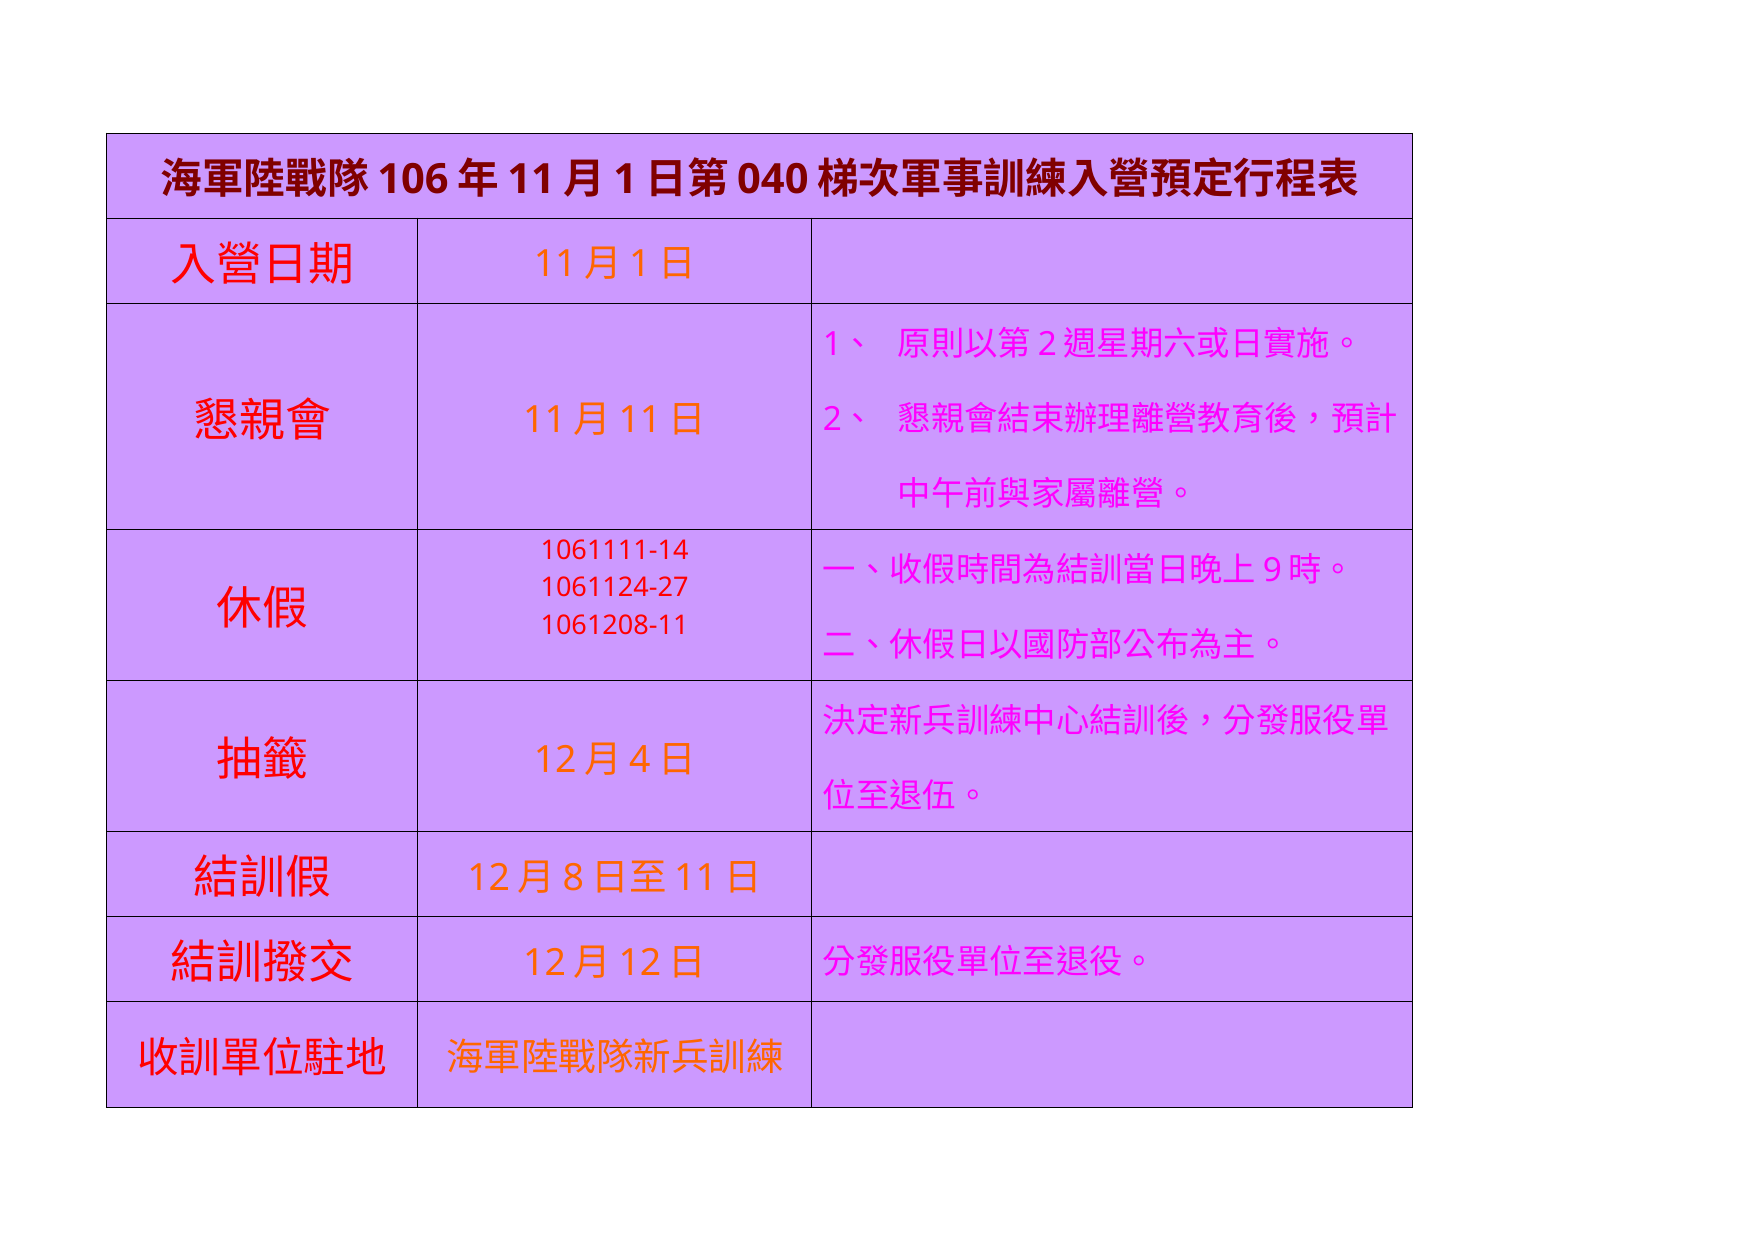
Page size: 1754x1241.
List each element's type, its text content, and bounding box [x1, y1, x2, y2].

table_cell 1061111-14 1061124-27 1061208-11 [418, 530, 811, 680]
table_cell [812, 832, 1412, 916]
table_cell 11月11日 [418, 304, 811, 529]
table_cell [812, 1002, 1412, 1107]
table_cell [812, 219, 1412, 303]
table_cell 11月1日 [418, 219, 811, 303]
table_cell 一、收假時間為結訓當日晚上9時。 二、休假日以國防部公布為主。 [812, 530, 1412, 680]
table_cell 海軍陸戰隊新兵訓練 [418, 1002, 811, 1107]
table_cell 結訓撥交 [107, 917, 417, 1001]
table_header 海軍陸戰隊106年11月1日第040梯次軍事訓練入營預定行程表 [107, 134, 1412, 218]
table_cell 12月4日 [418, 681, 811, 831]
table_cell 收訓單位駐地 [107, 1002, 417, 1107]
table_cell 抽籤 [107, 681, 417, 831]
table_cell 入營日期 [107, 219, 417, 303]
table_cell 決定新兵訓練中心結訓後，分發服役單位至退伍。 [812, 681, 1412, 831]
table_cell 懇親會 [107, 304, 417, 529]
table_cell 原則以第2週星期六或日實施。 懇親會結束辦理離營教育後，預計中午前與家屬離營。 [812, 304, 1412, 529]
table_cell 12月12日 [418, 917, 811, 1001]
table_cell 結訓假 [107, 832, 417, 916]
table_cell 分發服役單位至退役。 [812, 917, 1412, 1001]
table_cell 休假 [107, 530, 417, 680]
table_cell 12月8日至11日 [418, 832, 811, 916]
